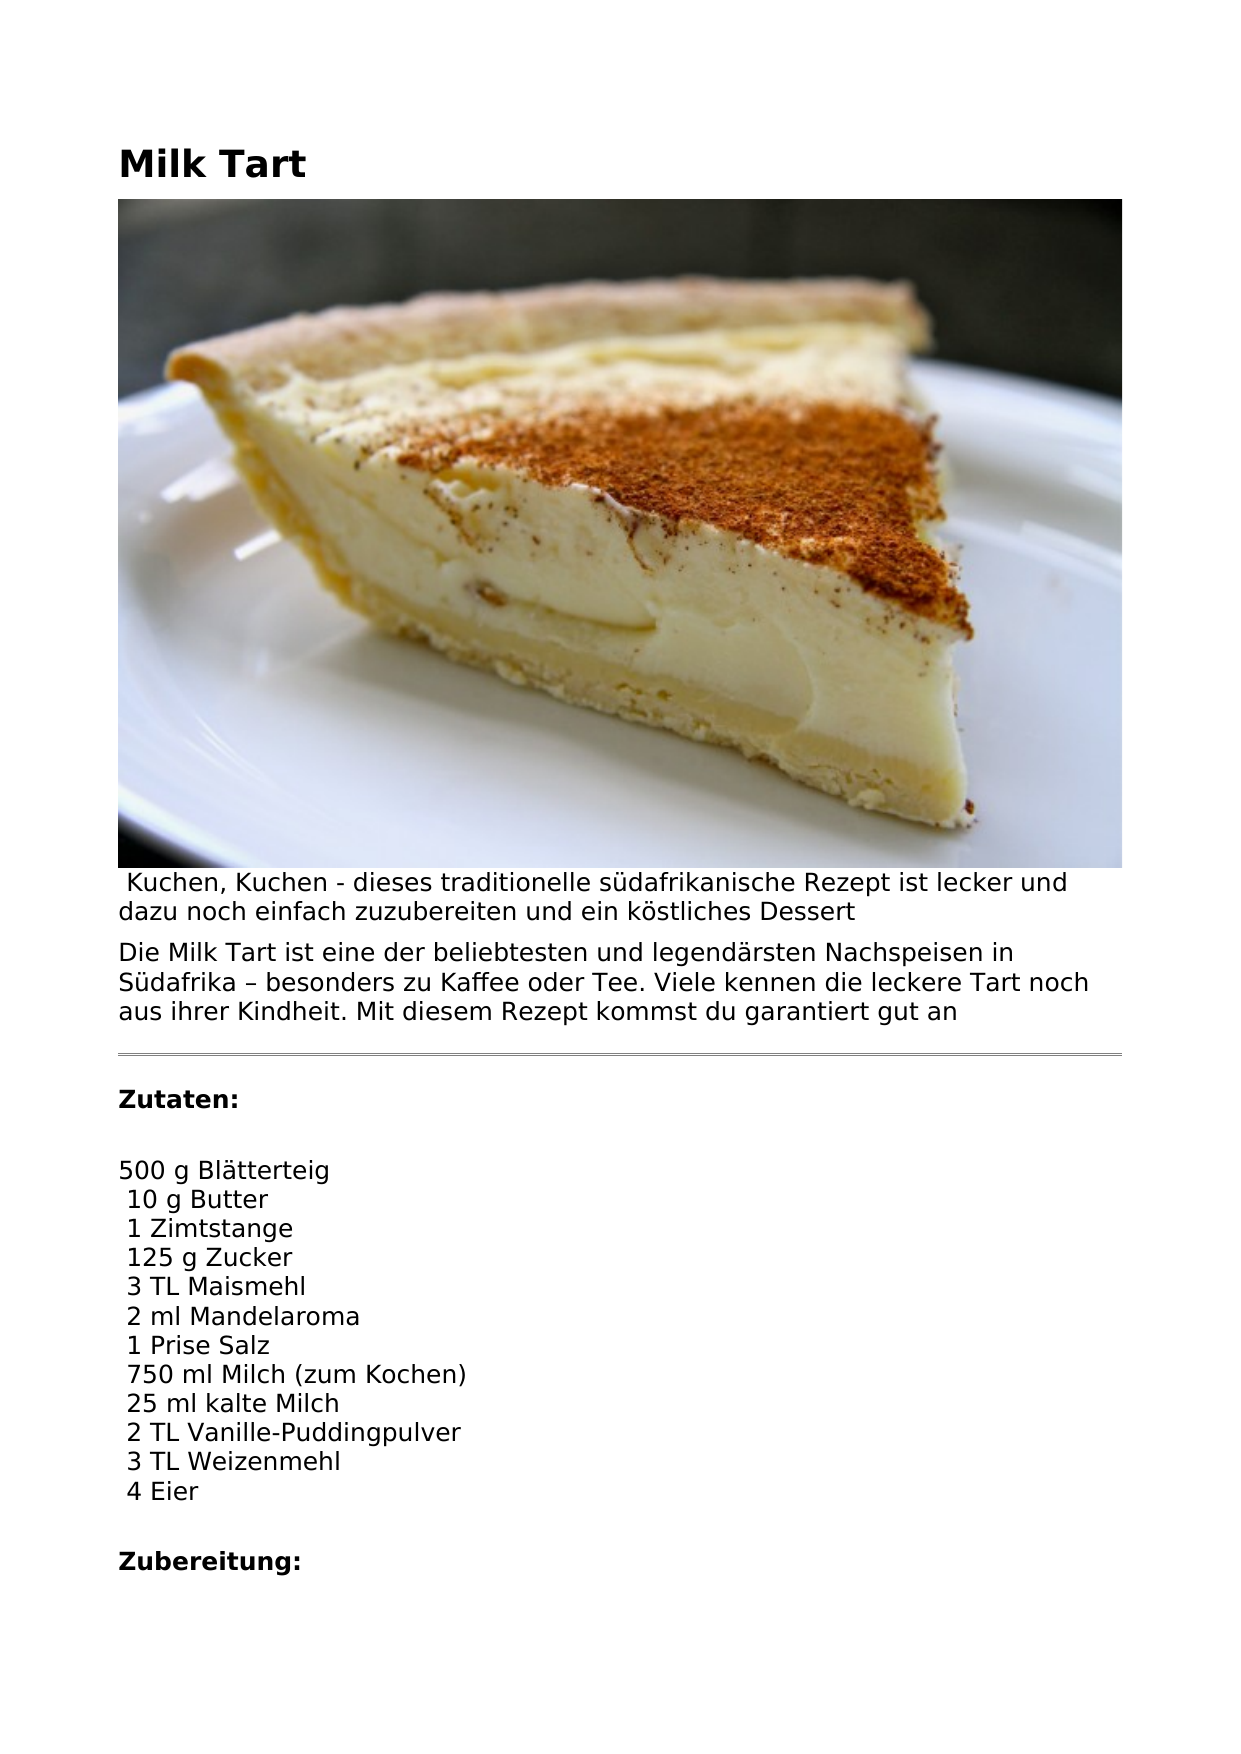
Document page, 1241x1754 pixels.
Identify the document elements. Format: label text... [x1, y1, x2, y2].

picture [118, 199, 1123, 868]
text Zutaten: [118, 1085, 1122, 1143]
text Zubereitung: [118, 1547, 1122, 1606]
subtitle Milk Tart [118, 143, 1122, 187]
text Kuchen, Kuchen - dieses traditionelle südafrikanische Rezept ist lecker und dazu noch einfach zuzubereiten und ein köstliches Dessert [118, 868, 1122, 926]
text 500 g Blätterteig 10 g Butter 1 Zimtstange 125 g Zucker 3 TL Maismehl 2 ml Mandelaroma 1 Prise Salz 750 ml Milch (zum Kochen) 25 ml kalte Milch 2 TL Vanille-Puddingpulver 3 TL Weizenmehl 4 Eier [118, 1156, 1122, 1535]
text Die Milk Tart ist eine der beliebtesten und legendärsten Nachspeisen in Südafrika – besonders zu Kaffee oder Tee. Viele kennen die leckere Tart noch aus ihrer Kindheit. Mit diesem Rezept kommst du garantiert gut an [118, 939, 1122, 1026]
